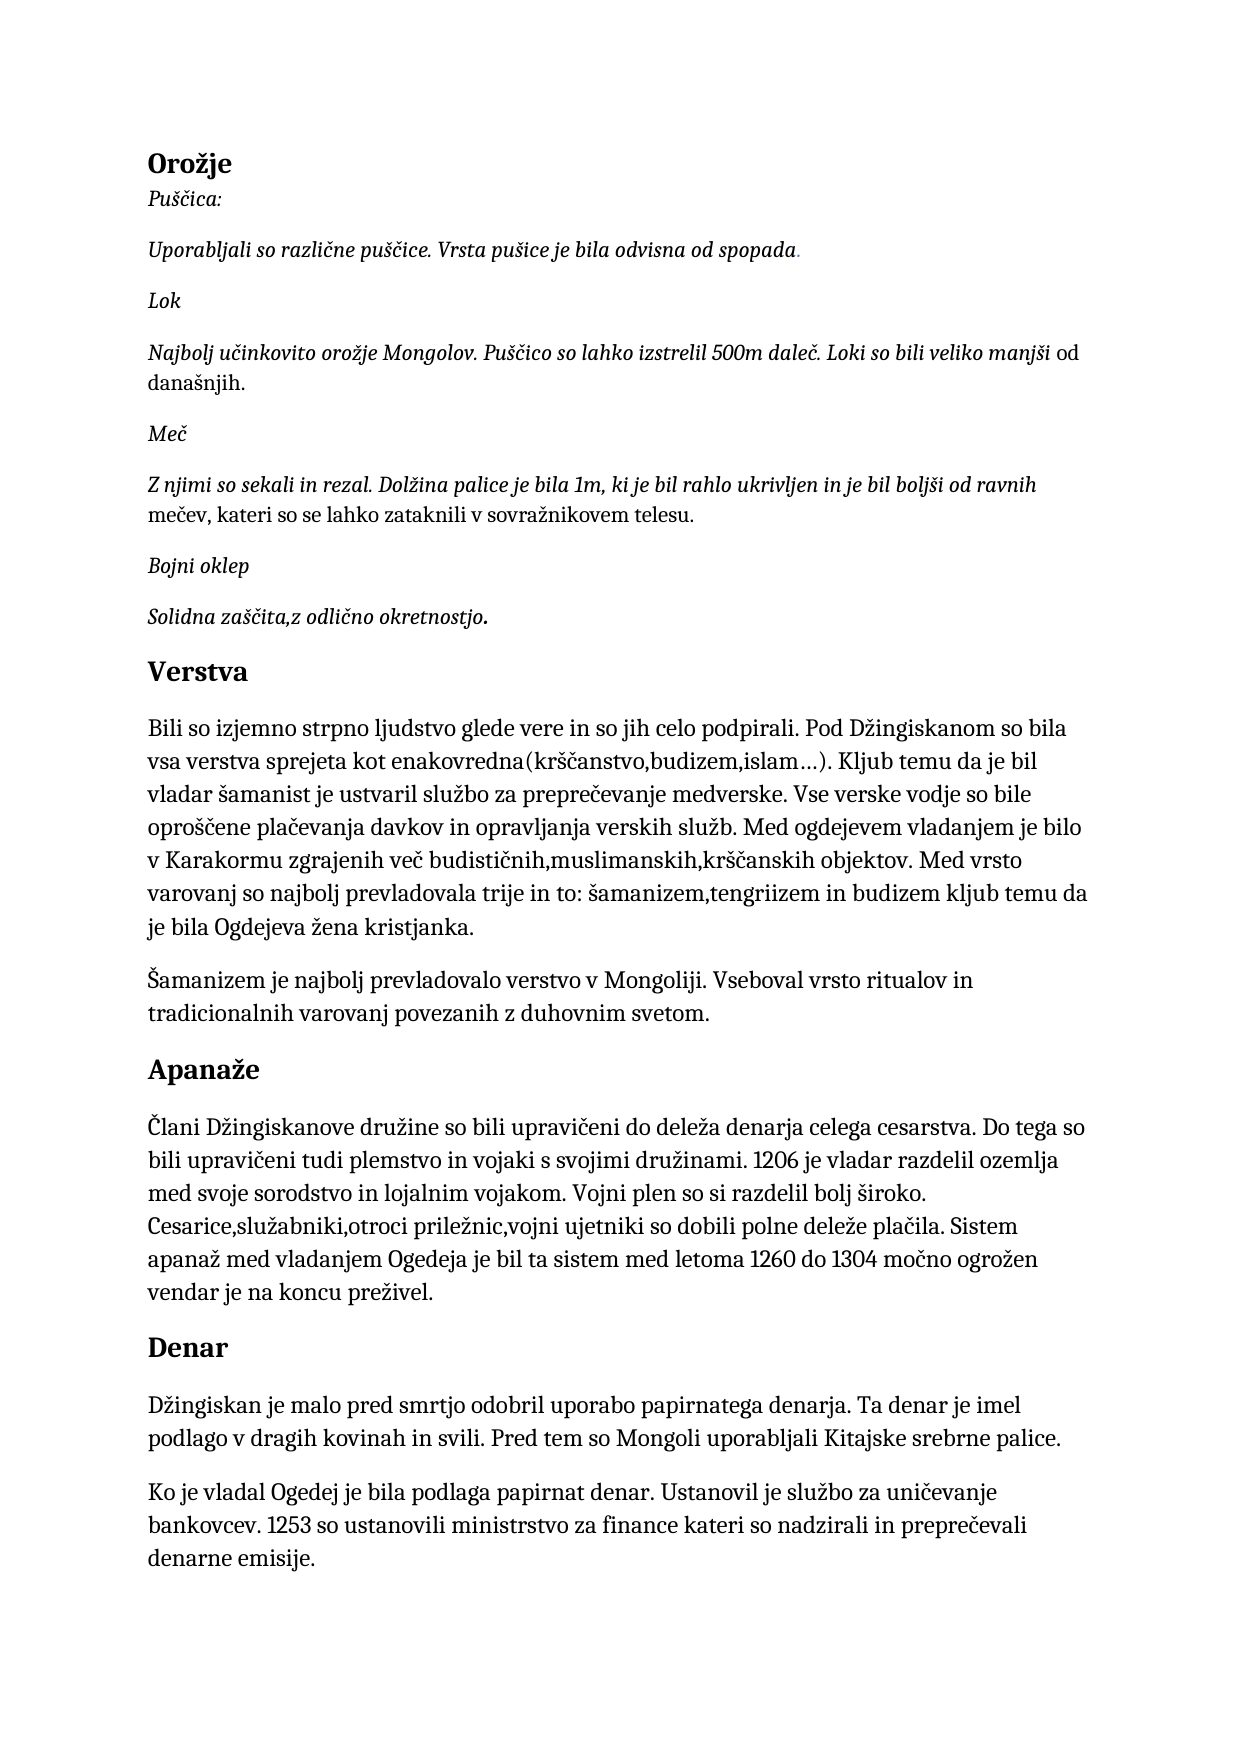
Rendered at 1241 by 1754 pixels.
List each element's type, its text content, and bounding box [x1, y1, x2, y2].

subtitle Člani Džingiskanove družine so bili upravičeni do deleža denarja celega cesarstva. Do tega so bili upravičeni tudi plemstvo in vojaki s svojimi družinami. 1206 je vladar razdelil ozemlja med svoje sorodstvo in lojalnim vojakom. Vojni plen so si razdelil bolj široko. Cesarice,služabniki,otroci priležnic,vojni ujetniki so dobili polne deleže plačila. Sistem apanaž med vladanjem Ogedeja je bil ta sistem med letoma 1260 do 1304 močno ogrožen vendar je na koncu preživel. [148, 1112, 1093, 1306]
subtitle Orožje [148, 148, 1093, 181]
subtitle Puščica: [148, 186, 1093, 212]
subtitle Bili so izjemno strpno ljudstvo glede vere in so jih celo podpirali. Pod Džingiskanom so bila vsa verstva sprejeta kot enakovredna(krščanstvo,budizem,islam…). Kljub temu da je bil vladar šamanist je ustvaril službo za preprečevanje medverske. Vse verske vodje so bile oproščene plačevanja davkov in opravljanja verskih služb. Med ogdejevem vladanjem je bilo v Karakormu zgrajenih več budističnih,muslimanskih,krščanskih objektov. Med vrsto varovanj so najbolj prevladovala trije in to: šamanizem,tengriizem in budizem kljub temu da je bila Ogdejeva žena kristjanka. [148, 714, 1093, 941]
subtitle Bojni oklep [148, 553, 1093, 579]
subtitle Džingiskan je malo pred smrtjo odobril uporabo papirnatega denarja. Ta denar je imel podlago v dragih kovinah in svili. Pred tem so Mongoli uporabljali Kitajske srebrne palice. [148, 1391, 1093, 1453]
subtitle Meč [148, 421, 1093, 447]
subtitle Uporabljali so različne puščice. Vrsta pušice je bila odvisna od spopada. [148, 237, 1093, 263]
subtitle Solidna zaščita,z odlično okretnostjo. [148, 604, 1093, 630]
subtitle Lok [148, 288, 1093, 314]
subtitle Z njimi so sekali in rezal. Dolžina palice je bila 1m, ki je bil rahlo ukrivljen in je bil boljši od ravnih mečev, kateri so se lahko zataknili v sovražnikovem telesu. [148, 472, 1093, 528]
subtitle Šamanizem je najbolj prevladovalo verstvo v Mongoliji. Vseboval vrsto ritualov in tradicionalnih varovanj povezanih z duhovnim svetom. [148, 966, 1093, 1028]
subtitle Najbolj učinkovito orožje Mongolov. Puščico so lahko izstrelil 500m daleč. Loki so bili veliko manjši od današnjih. [148, 339, 1093, 396]
subtitle Verstva [148, 655, 1093, 688]
subtitle Apanaže [148, 1053, 1093, 1087]
subtitle Ko je vladal Ogedej je bila podlaga papirnat denar. Ustanovil je službo za uničevanje bankovcev. 1253 so ustanovili ministrstvo za finance kateri so nadzirali in preprečevali denarne emisije. [148, 1478, 1093, 1572]
subtitle Denar [148, 1331, 1093, 1365]
